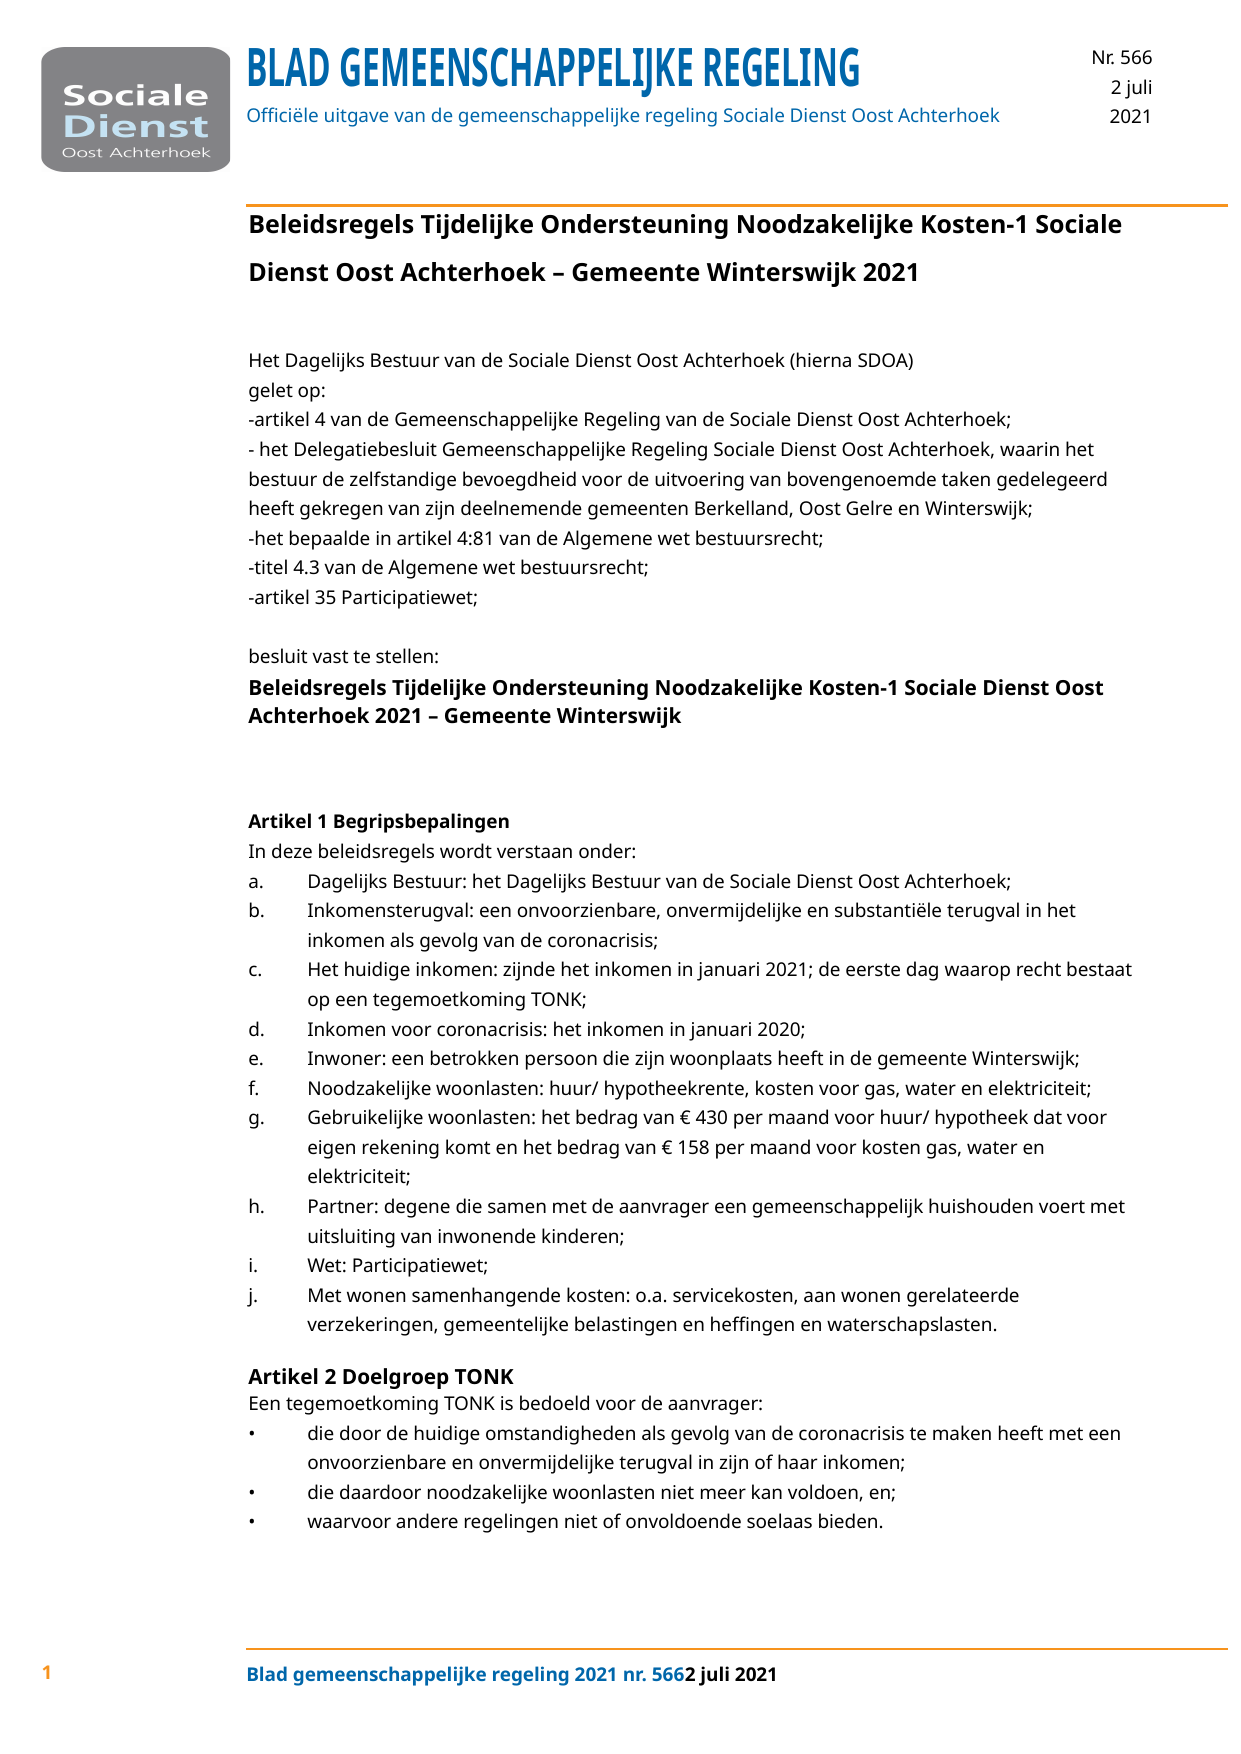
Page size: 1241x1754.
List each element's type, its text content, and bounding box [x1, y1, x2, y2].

list waarvoor andere regelingen niet of onvoldoende soelaas bieden. [248, 1509, 1152, 1534]
text Beleidsregels Tijdelijke Ondersteuning Noodzakelijke Kosten-1 Sociale Dienst Oost Achterhoek 2021 – Gemeente Winterswijk [248, 673, 1152, 730]
text Artikel 1 Begripsbepalingen [248, 809, 1152, 834]
list Het huidige inkomen: zijnde het inkomen in januari 2021; de eerste dag waarop recht bestaat op een tegemoetkoming TONK; [248, 957, 1152, 1012]
text -het bepaalde in artikel 4:81 van de Algemene wet bestuursrecht; [248, 525, 1152, 551]
text Een tegemoetkoming TONK is bedoeld voor de aanvrager: [248, 1390, 1152, 1416]
list Dagelijks Bestuur: het Dagelijks Bestuur van de Sociale Dienst Oost Achterhoek; [248, 868, 1152, 893]
text - het Delegatiebesluit Gemeenschappelijke Regeling Sociale Dienst Oost Achterhoek, waarin het bestuur de zelfstandige bevoegdheid voor de uitvoering van bovengenoemde taken gedelegeerd heeft gekregen van zijn deelnemende gemeenten Berkelland, Oost Gelre en Winterswijk; [248, 436, 1152, 521]
text besluit vast te stellen: [248, 643, 1152, 669]
text Artikel 2 Doelgroep TONK [248, 1362, 1152, 1390]
list Noodzakelijke woonlasten: huur/ hypotheekrente, kosten voor gas, water en elektriciteit; [248, 1075, 1152, 1101]
text -artikel 4 van de Gemeenschappelijke Regeling van de Sociale Dienst Oost Achterhoek; [248, 407, 1152, 432]
text gelet op: [248, 377, 1152, 403]
list Inkomen voor coronacrisis: het inkomen in januari 2020; [248, 1016, 1152, 1041]
list Met wonen samenhangende kosten: o.a. servicekosten, aan wonen gerelateerde verzekeringen, gemeentelijke belastingen en heffingen en waterschapslasten. [248, 1282, 1152, 1337]
list Partner: degene die samen met de aanvrager een gemeenschappelijk huishouden voert met uitsluiting van inwonende kinderen; [248, 1193, 1152, 1248]
list die door de huidige omstandigheden als gevolg van de coronacrisis te maken heeft met een onvoorzienbare en onvermijdelijke terugval in zijn of haar inkomen; [248, 1420, 1152, 1475]
picture [41, 47, 231, 172]
list Wet: Participatiewet; [248, 1252, 1152, 1278]
text -artikel 35 Participatiewet; [248, 584, 1152, 610]
text -titel 4.3 van de Algemene wet bestuursrecht; [248, 554, 1152, 580]
text In deze beleidsregels wordt verstaan onder: [248, 838, 1152, 864]
text Beleidsregels Tijdelijke Ondersteuning Noodzakelijke Kosten-1 Sociale Dienst Oost Achterhoek – Gemeente Winterswijk 2021 [248, 207, 1152, 288]
list Inkomensterugval: een onvoorzienbare, onvermijdelijke en substantiële terugval in het inkomen als gevolg van de coronacrisis; [248, 897, 1152, 953]
list die daardoor noodzakelijke woonlasten niet meer kan voldoen, en; [248, 1479, 1152, 1505]
list Inwoner: een betrokken persoon die zijn woonplaats heeft in de gemeente Winterswijk; [248, 1045, 1152, 1071]
list Gebruikelijke woonlasten: het bedrag van € 430 per maand voor huur/ hypotheek dat voor eigen rekening komt en het bedrag van € 158 per maand voor kosten gas, water en elektriciteit; [248, 1104, 1152, 1189]
text Het Dagelijks Bestuur van de Sociale Dienst Oost Achterhoek (hierna SDOA) [248, 347, 1152, 373]
